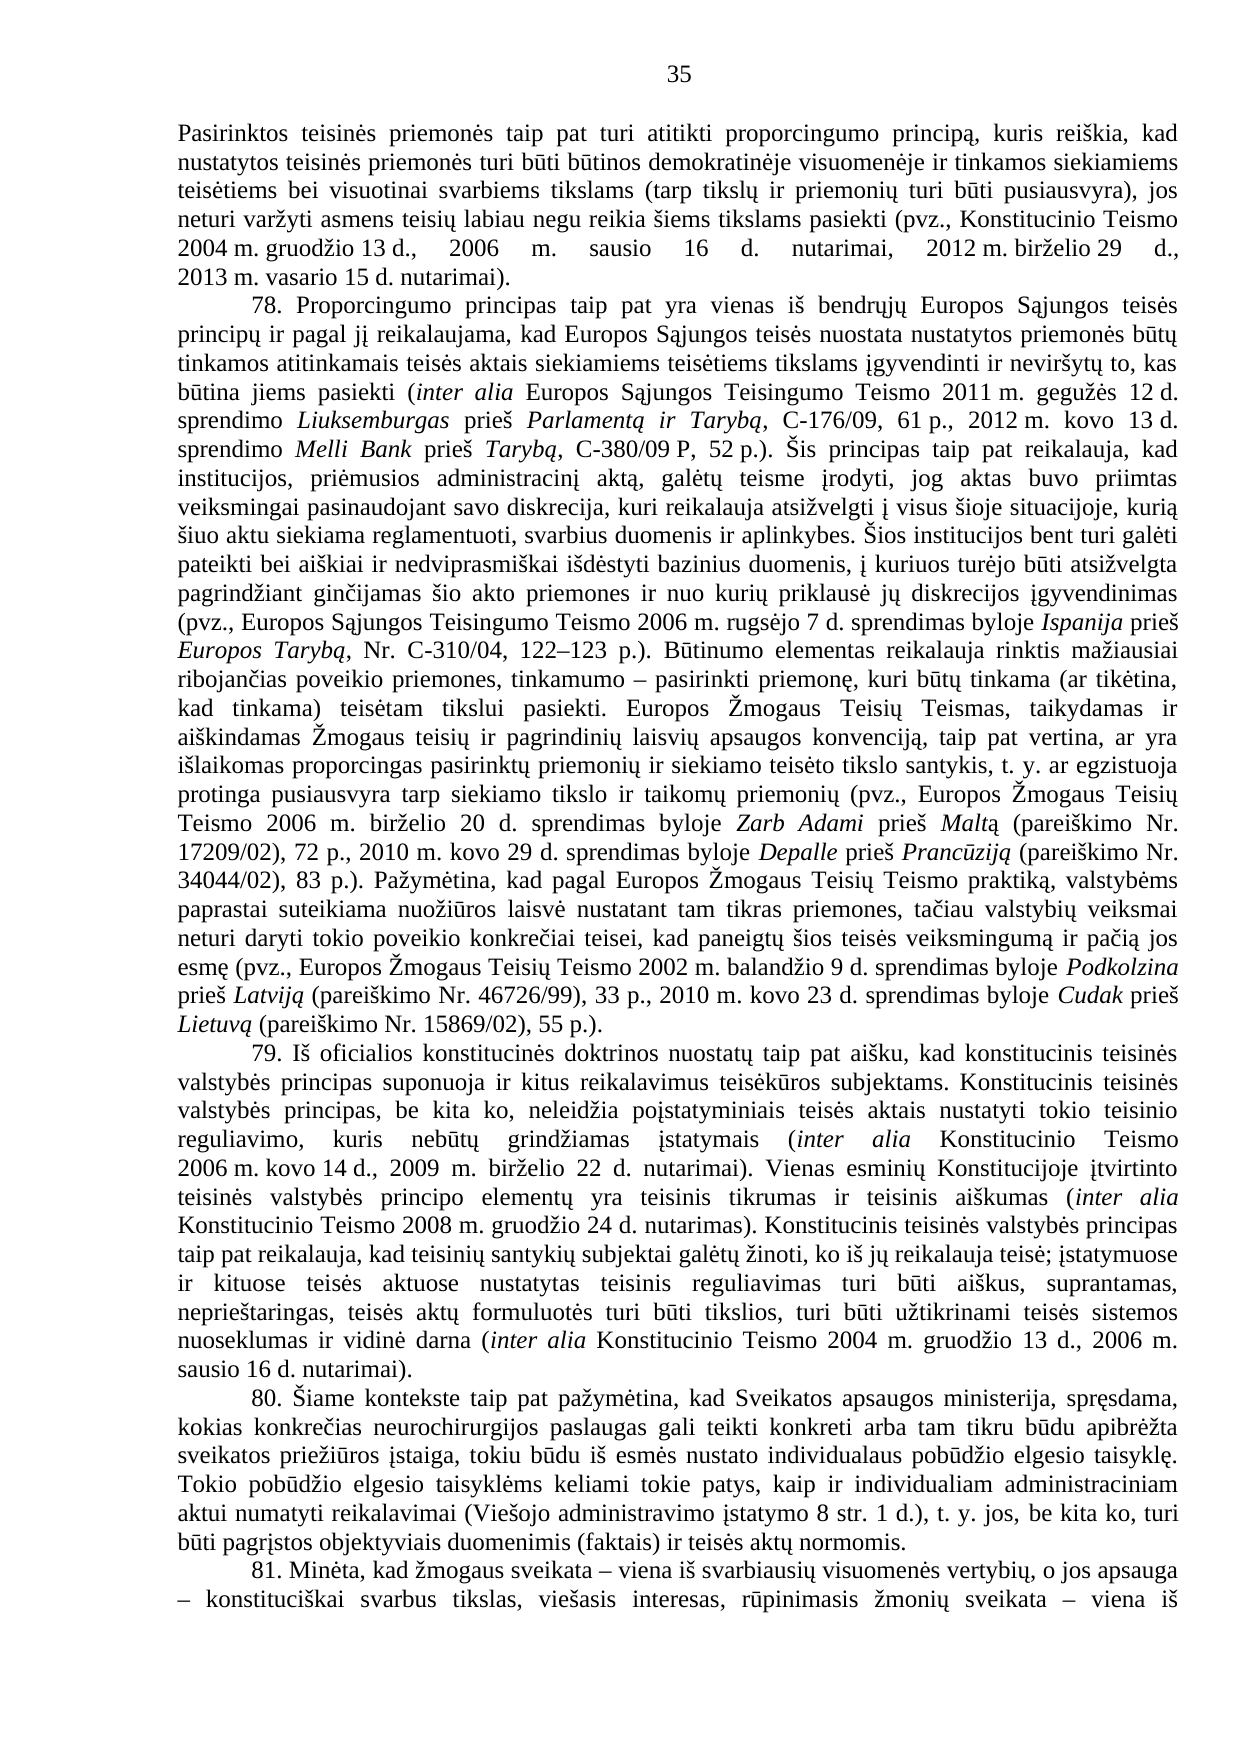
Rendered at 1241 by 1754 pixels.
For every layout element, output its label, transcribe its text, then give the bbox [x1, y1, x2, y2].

text 79. Iš oficialios konstitucinės doktrinos nuostatų taip pat aišku, kad konstitucinis teisinės valstybės principas suponuoja ir kitus reikalavimus teisėkūros subjektams. Konstitucinis teisinės valstybės principas, be kita ko, neleidžia poįstatyminiais teisės aktais nustatyti tokio teisinio reguliavimo, kuris nebūtų grindžiamas įstatymais (inter alia Konstitucinio Teismo 2006 m. kovo 14 d., 2009 m. birželio 22 d. nutarimai). Vienas esminių Konstitucijoje įtvirtinto teisinės valstybės principo elementų yra teisinis tikrumas ir teisinis aiškumas (inter alia Konstitucinio Teismo 2008 m. gruodžio 24 d. nutarimas). Konstitucinis teisinės valstybės principas taip pat reikalauja, kad teisinių santykių subjektai galėtų žinoti, ko iš jų reikalauja teisė; įstatymuose ir kituose teisės aktuose nustatytas teisinis reguliavimas turi būti aiškus, suprantamas, neprieštaringas, teisės aktų formuluotės turi būti tikslios, turi būti užtikrinami teisės sistemos nuoseklumas ir vidinė darna (inter alia Konstitucinio Teismo 2004 m. gruodžio 13 d., 2006 m. sausio 16 d. nutarimai). [177, 1038, 1179, 1383]
text Pasirinktos teisinės priemonės taip pat turi atitikti proporcingumo principą, kuris reiškia, kad nustatytos teisinės priemonės turi būti būtinos demokratinėje visuomenėje ir tinkamos siekiamiems teisėtiems bei visuotinai svarbiems tikslams (tarp tikslų ir priemonių turi būti pusiausvyra), jos neturi varžyti asmens teisių labiau negu reikia šiems tikslams pasiekti (pvz., Konstitucinio Teismo 2004 m. gruodžio 13 d., 2006 m. sausio 16 d. nutarimai, 2012 m. birželio 29 d., 2013 m. vasario 15 d. nutarimai). [177, 118, 1179, 291]
text 81. Minėta, kad žmogaus sveikata – viena iš svarbiausių visuomenės vertybių, o jos apsauga – konstituciškai svarbus tikslas, viešasis interesas, rūpinimasis žmonių sveikata – viena iš [177, 1556, 1179, 1613]
text 80. Šiame kontekste taip pat pažymėtina, kad Sveikatos apsaugos ministerija, spręsdama, kokias konkrečias neurochirurgijos paslaugas gali teikti konkreti arba tam tikru būdu apibrėžta sveikatos priežiūros įstaiga, tokiu būdu iš esmės nustato individualaus pobūdžio elgesio taisyklę. Tokio pobūdžio elgesio taisyklėms keliami tokie patys, kaip ir individualiam administraciniam aktui numatyti reikalavimai (Viešojo administravimo įstatymo 8 str. 1 d.), t. y. jos, be kita ko, turi būti pagrįstos objektyviais duomenimis (faktais) ir teisės aktų normomis. [177, 1383, 1179, 1556]
text 78. Proporcingumo principas taip pat yra vienas iš bendrųjų Europos Sąjungos teisės principų ir pagal jį reikalaujama, kad Europos Sąjungos teisės nuostata nustatytos priemonės būtų tinkamos atitinkamais teisės aktais siekiamiems teisėtiems tikslams įgyvendinti ir neviršytų to, kas būtina jiems pasiekti (inter alia Europos Sąjungos Teisingumo Teismo 2011 m. gegužės 12 d. sprendimo Liuksemburgas prieš Parlamentą ir Tarybą, C‑176/09, 61 p., 2012 m. kovo 13 d. sprendimo Melli Bank prieš Tarybą, C‑380/09 P, 52 p.). Šis principas taip pat reikalauja, kad institucijos, priėmusios administracinį aktą, galėtų teisme įrodyti, jog aktas buvo priimtas veiksmingai pasinaudojant savo diskrecija, kuri reikalauja atsižvelgti į visus šioje situacijoje, kurią šiuo aktu siekiama reglamentuoti, svarbius duomenis ir aplinkybes. Šios institucijos bent turi galėti pateikti bei aiškiai ir nedviprasmiškai išdėstyti bazinius duomenis, į kuriuos turėjo būti atsižvelgta pagrindžiant ginčijamas šio akto priemones ir nuo kurių priklausė jų diskrecijos įgyvendinimas (pvz., Europos Sąjungos Teisingumo Teismo 2006 m. rugsėjo 7 d. sprendimas byloje Ispanija prieš Europos Tarybą, Nr. C‑310/04, 122–123 p.). Būtinumo elementas reikalauja rinktis mažiausiai ribojančias poveikio priemones, tinkamumo – pasirinkti priemonę, kuri būtų tinkama (ar tikėtina, kad tinkama) teisėtam tikslui pasiekti. Europos Žmogaus Teisių Teismas, taikydamas ir aiškindamas Žmogaus teisių ir pagrindinių laisvių apsaugos konvenciją, taip pat vertina, ar yra išlaikomas proporcingas pasirinktų priemonių ir siekiamo teisėto tikslo santykis, t. y. ar egzistuoja protinga pusiausvyra tarp siekiamo tikslo ir taikomų priemonių (pvz., Europos Žmogaus Teisių Teismo 2006 m. birželio 20 d. sprendimas byloje Zarb Adami prieš Maltą (pareiškimo Nr. 17209/02), 72 p., 2010 m. kovo 29 d. sprendimas byloje Depalle prieš Prancūziją (pareiškimo Nr. 34044/02), 83 p.). Pažymėtina, kad pagal Europos Žmogaus Teisių Teismo praktiką, valstybėms paprastai suteikiama nuožiūros laisvė nustatant tam tikras priemones, tačiau valstybių veiksmai neturi daryti tokio poveikio konkrečiai teisei, kad paneigtų šios teisės veiksmingumą ir pačią jos esmę (pvz., Europos Žmogaus Teisių Teismo 2002 m. balandžio 9 d. sprendimas byloje Podkolzina prieš Latviją (pareiškimo Nr. 46726/99), 33 p., 2010 m. kovo 23 d. sprendimas byloje Cudak prieš Lietuvą (pareiškimo Nr. 15869/02), 55 p.). [177, 291, 1179, 1038]
